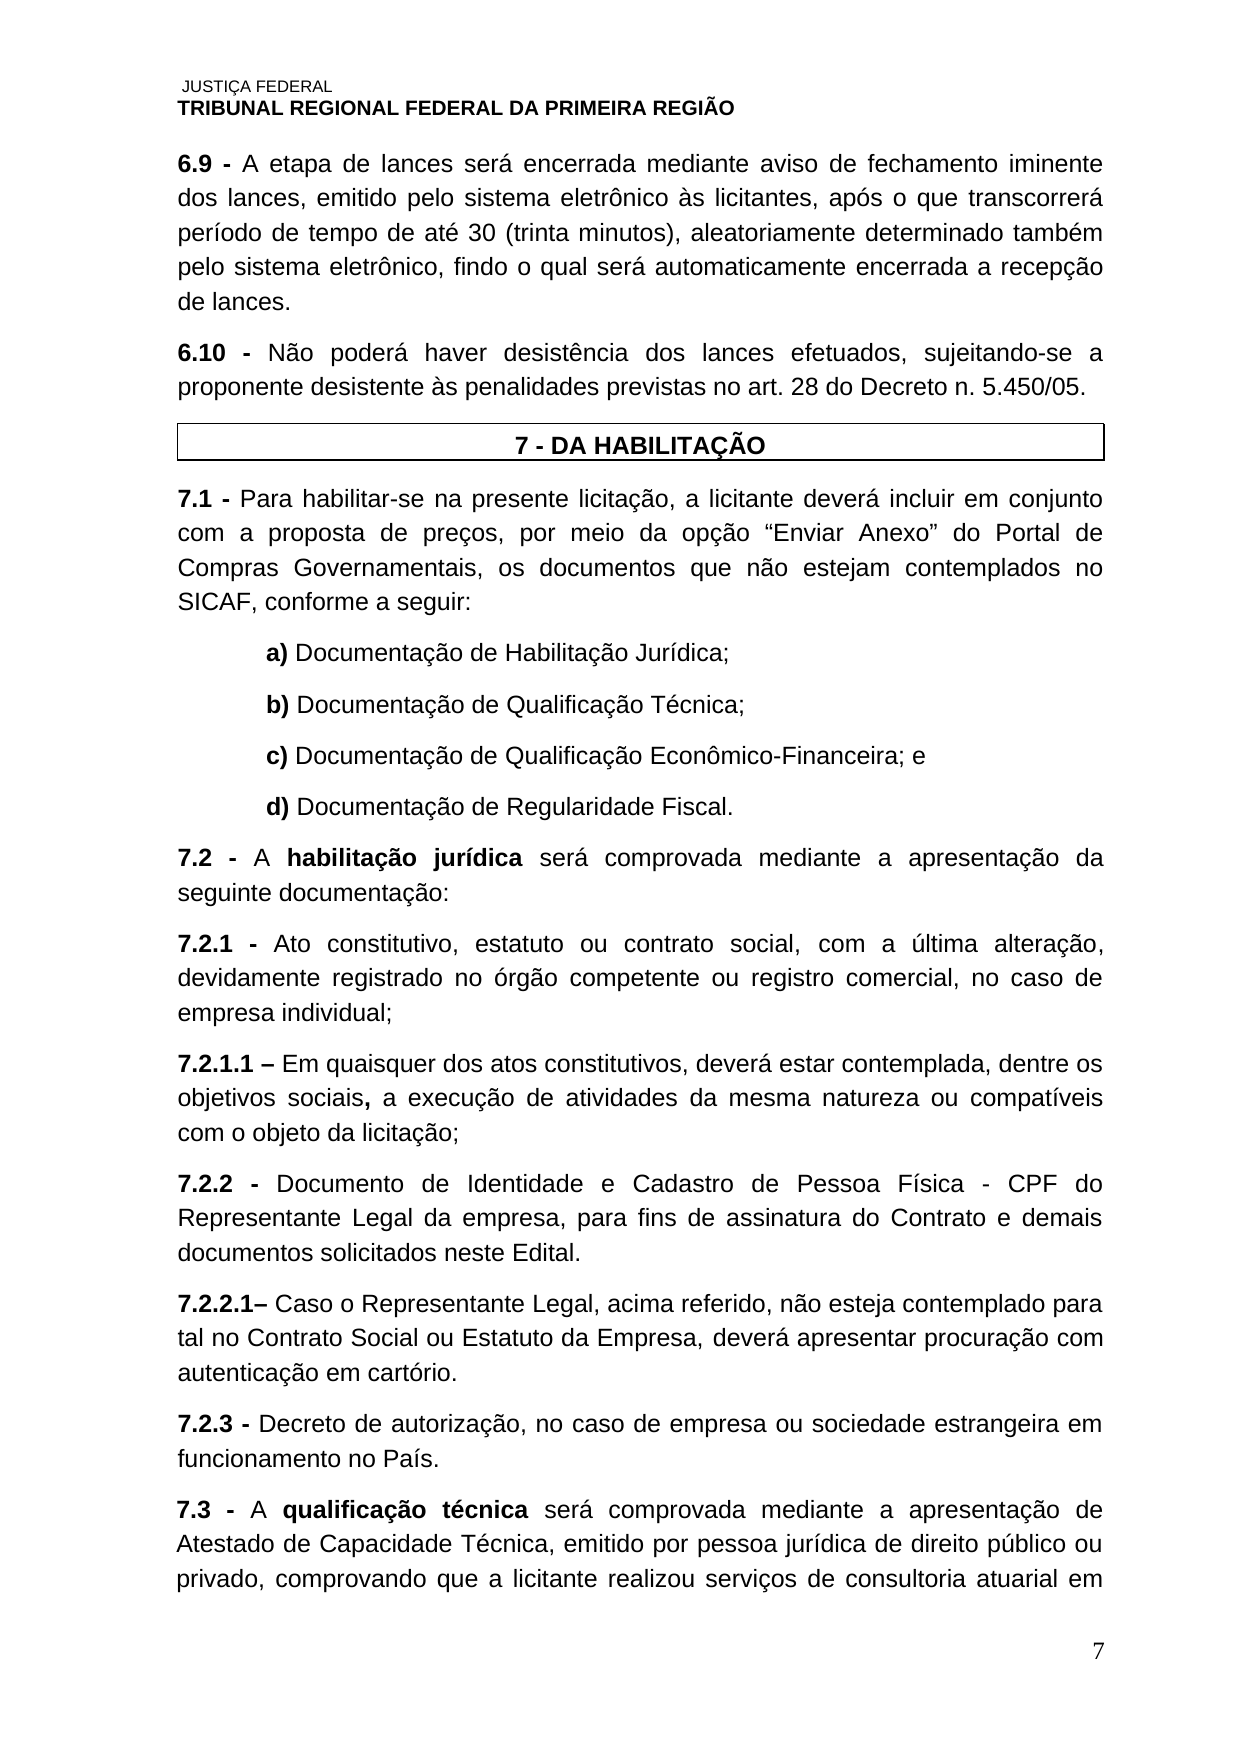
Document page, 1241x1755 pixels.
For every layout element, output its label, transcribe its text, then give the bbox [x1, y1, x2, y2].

text a) Documentação de Habilitação Jurídica; [177, 638, 337, 667]
text c) Documentação de Qualificação Econômico-Financeira; e [177, 741, 337, 769]
text 7.2.1 - Ato constitutivo, estatuto ou contrato social, com a última alteração, devidamente registrado no órgão competente ou registro comercial, no caso de empresa individual; [1014, 929, 1104, 1026]
text d) Documentação de Regularidade Fiscal. [1014, 792, 1104, 821]
text 7.1 - Para habilitar-se na presente licitação, a licitante deverá incluir em conjunto com a proposta de preços, por meio da opção “Enviar Anexo” do Portal de Compras Governamentais, os documentos que não estejam contemplados no SICAF, conforme a seguir: [177, 484, 1104, 616]
text a) Documentação de Habilitação Jurídica; [1014, 638, 1104, 667]
text 6.10 - Não poderá haver desistência dos lances efetuados, sujeitando-se a proponente desistente às penalidades previstas no art. 28 do Decreto n. 5.450/05. [177, 338, 1104, 401]
text 7.2.3 - Decreto de autorização, no caso de empresa ou sociedade estrangeira em funcionamento no País. [177, 1409, 1104, 1472]
text 7.2 - A habilitação jurídica será comprovada mediante a apresentação da seguinte documentação: [177, 843, 337, 906]
text 7.2.2 - Documento de Identidade e Cadastro de Pessoa Física - CPF do Representante Legal da empresa, para fins de assinatura do Contrato e demais documentos solicitados neste Edital. [177, 1169, 337, 1267]
text c) Documentação de Qualificação Econômico-Financeira; e [1014, 741, 1104, 769]
text 7.2.1 - Ato constitutivo, estatuto ou contrato social, com a última alteração, devidamente registrado no órgão competente ou registro comercial, no caso de empresa individual; [177, 929, 337, 1026]
text b) Documentação de Qualificação Técnica; [177, 689, 337, 718]
text 6.9 - A etapa de lances será encerrada mediante aviso de fechamento iminente dos lances, emitido pelo sistema eletrônico às licitantes, após o que transcorrerá período de tempo de até 30 (trinta minutos), aleatoriamente determinado também pelo sistema eletrônico, findo o qual será automaticamente encerrada a recepção de lances. [177, 149, 1104, 315]
text 7.2 - A habilitação jurídica será comprovada mediante a apresentação da seguinte documentação: [1014, 843, 1104, 906]
text 7.2.1.1 – Em quaisquer dos atos constitutivos, deverá estar contemplada, dentre os objetivos sociais, a execução de atividades da mesma natureza ou compatíveis com o objeto da licitação; [177, 1049, 337, 1146]
text 7.2.2 - Documento de Identidade e Cadastro de Pessoa Física - CPF do Representante Legal da empresa, para fins de assinatura do Contrato e demais documentos solicitados neste Edital. [1014, 1169, 1104, 1267]
text 7.2.2.1– Caso o Representante Legal, acima referido, não esteja contemplado para tal no Contrato Social ou Estatuto da Empresa, deverá apresentar procuração com autenticação em cartório. [177, 1289, 1104, 1387]
text 7 - DA HABILITAÇÃO [178, 424, 1103, 459]
text d) Documentação de Regularidade Fiscal. [177, 792, 337, 821]
text b) Documentação de Qualificação Técnica; [1014, 689, 1104, 718]
text 7.2.1.1 – Em quaisquer dos atos constitutivos, deverá estar contemplada, dentre os objetivos sociais, a execução de atividades da mesma natureza ou compatíveis com o objeto da licitação; [1014, 1049, 1104, 1146]
text 7.3 - A qualificação técnica será comprovada mediante a apresentação de Atestado de Capacidade Técnica, emitido por pessoa jurídica de direito público ou privado, comprovando que a licitante realizou serviços de consultoria atuarial em [176, 1495, 1104, 1592]
